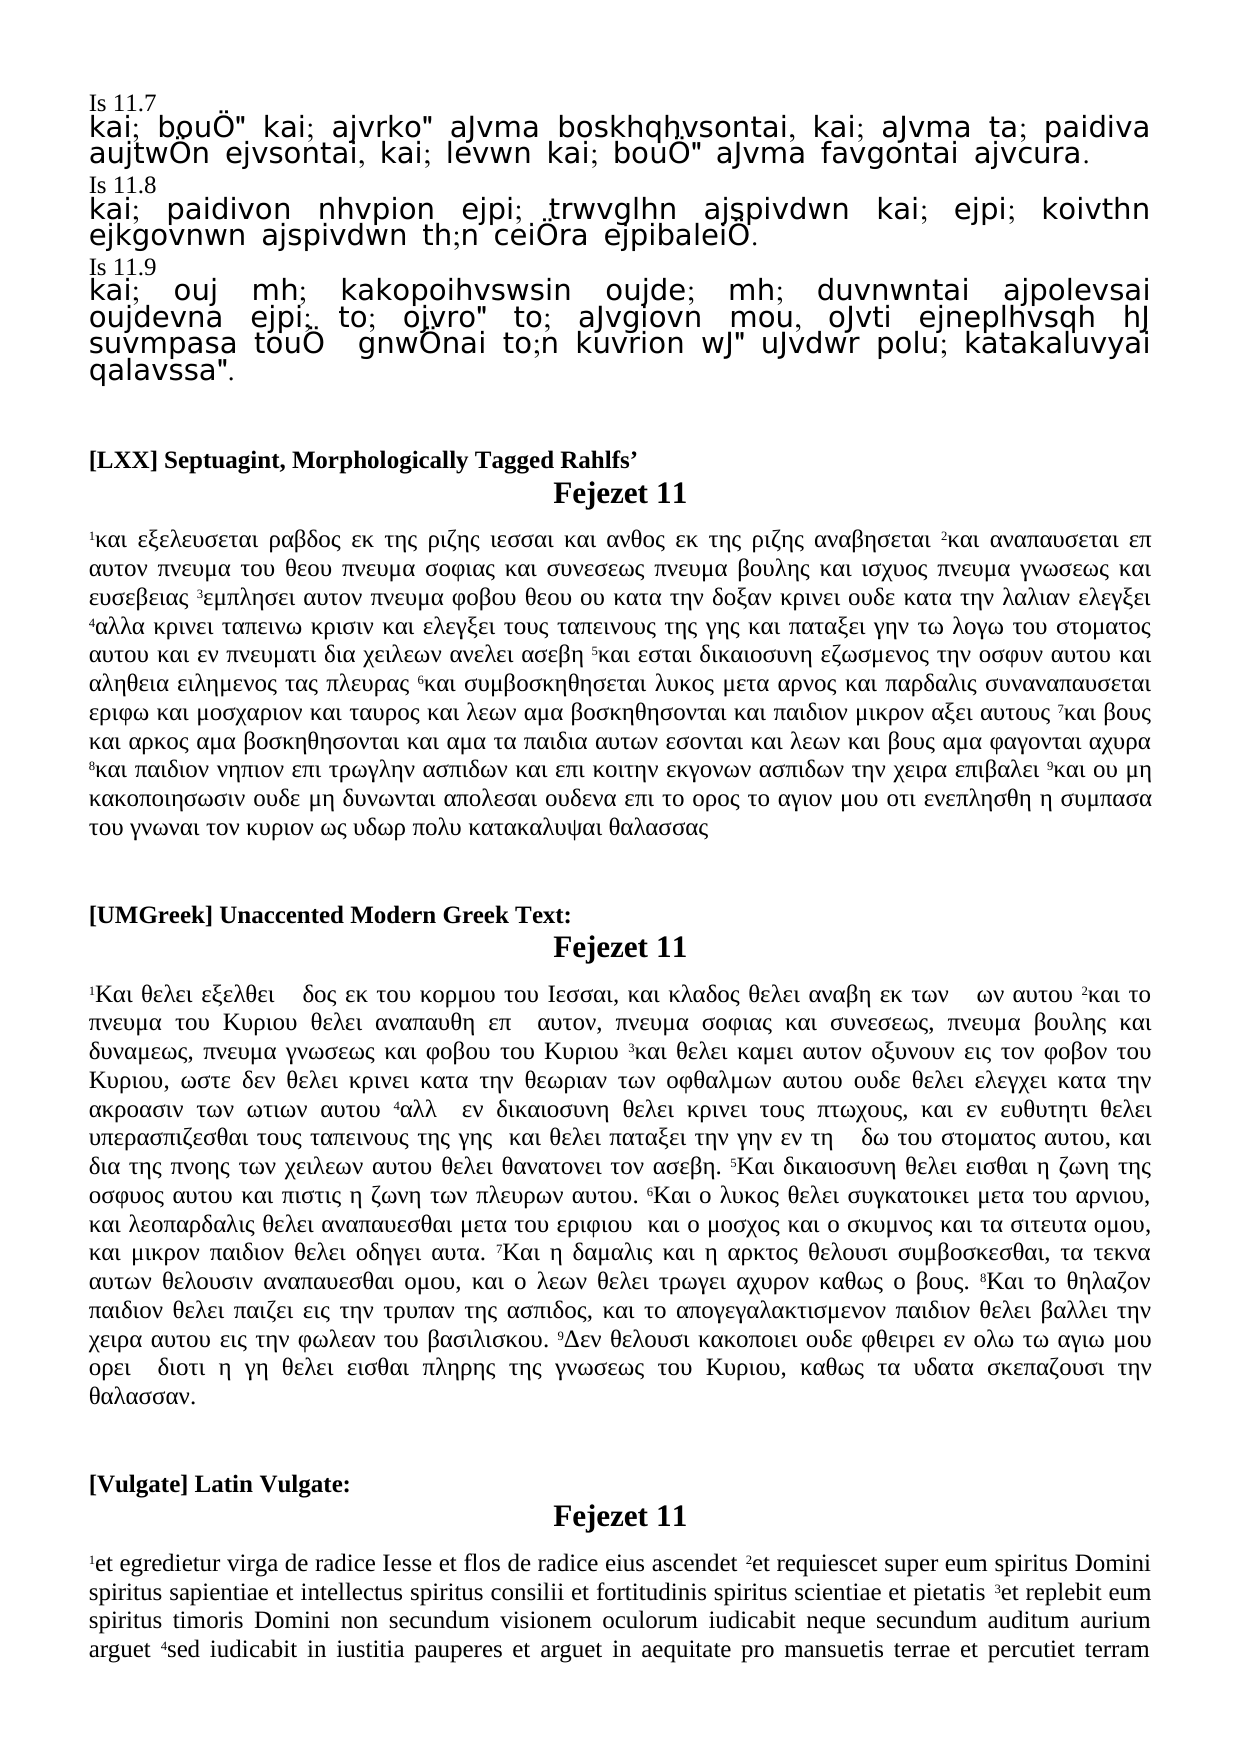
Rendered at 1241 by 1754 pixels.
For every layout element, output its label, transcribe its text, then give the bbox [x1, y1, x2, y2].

text Fejezet 11 [88, 1498, 1152, 1533]
text Is 11.9 [88, 252, 1152, 281]
text Is 11.8 [88, 170, 1152, 199]
text [LXX] Septuagint, Morphologically Tagged Rahlfs’ [88, 446, 1152, 474]
text 1et egredietur virga de radice Iesse et flos de radice eius ascendet 2et requiescet super eum spiritus Domini spiritus sapientiae et intellectus spiritus consilii et fortitudinis spiritus scientiae et pietatis 3et replebit eum spiritus timoris Domini non secundum visionem oculorum iudicabit neque secundum auditum aurium arguet 4sed iudicabit in iustitia pauperes et arguet in aequitate pro mansuetis terrae et percutiet terram [88, 1548, 1152, 1663]
text Is 11.7 [88, 88, 1152, 117]
text Fejezet 11 [88, 474, 1152, 510]
text 1Και θελει εξελθει δος εκ του κορμου του Ιεσσαι, και κλαδος θελει αναβη εκ των ων αυτου 2και το πνευμα του Κυριου θελει αναπαυθη επ αυτον, πνευμα σοφιας και συνεσεως, πνευμα βουλης και δυναμεως, πνευμα γνωσεως και φοβου του Κυριου 3και θελει καμει αυτον οξυνουν εις τον φοβον του Κυριου, ωστε δεν θελει κρινει κατα την θεωριαν των οφθαλμων αυτου ουδε θελει ελεγχει κατα την ακροασιν των ωτιων αυτου 4αλλ εν δικαιοσυνη θελει κρινει τους πτωχους, και εν ευθυτητι θελει υπερασπιζεσθαι τους ταπεινους της γης και θελει παταξει την γην εν τη δω του στοματος αυτου, και δια της πνοης των χειλεων αυτου θελει θανατονει τον ασεβη. 5Και δικαιοσυνη θελει εισθαι η ζωνη της οσφυος αυτου και πιστις η ζωνη των πλευρων αυτου. 6Και ο λυκος θελει συγκατοικει μετα του αρνιου, και λεοπαρδαλις θελει αναπαυεσθαι μετα του εριφιου και ο μοσχος και ο σκυμνος και τα σιτευτα ομου, και μικρον παιδιον θελει οδηγει αυτα. 7Και η δαμαλις και η αρκτος θελουσι συμβοσκεσθαι, τα τεκνα αυτων θελουσιν αναπαυεσθαι ομου, και ο λεων θελει τρωγει αχυρον καθως ο βους. 8Και το θηλαζον παιδιον θελει παιζει εις την τρυπαν της ασπιδος, και το απογεγαλακτισμενον παιδιον θελει βαλλει την χειρα αυτου εις την φωλεαν του βασιλισκου. 9Δεν θελουσι κακοποιει ουδε φθειρει εν ολω τω αγιω μου ορει διοτι η γη θελει εισθαι πληρης της γνωσεως του Κυριου, καθως τα υδατα σκεπαζουσι την θαλασσαν. [88, 979, 1152, 1410]
text kai; ouj mh; kakopoihvswsin oujde; mh; duvnwntai ajpolevsai oujdevna ejpi; to; ojvro" to; aJvgiovn mou, oJvti ejneplhvsqh hJ suvmpasa touÖ gnwÖnai to;n kuvrion wJ" uJvdwr polu; katakaluvyai qalavssa". [88, 281, 1152, 386]
text [UMGreek] Unaccented Modern Greek Text: [88, 900, 1152, 928]
text 1και εξελευσεται ραβδος εκ της ριζης ιεσσαι και ανθος εκ της ριζης αναβησεται 2και αναπαυσεται επ αυτον πνευμα του θεου πνευμα σοφιας και συνεσεως πνευμα βουλης και ισχυος πνευμα γνωσεως και ευσεβειας 3εμπλησει αυτον πνευμα φοβου θεου ου κατα την δοξαν κρινει ουδε κατα την λαλιαν ελεγξει 4αλλα κρινει ταπεινω κρισιν και ελεγξει τους ταπεινους της γης και παταξει γην τω λογω του στοματος αυτου και εν πνευματι δια χειλεων ανελει ασεβη 5και εσται δικαιοσυνη εζωσμενος την οσφυν αυτου και αληθεια ειλημενος τας πλευρας 6και συμβοσκηθησεται λυκος μετα αρνος και παρδαλις συναναπαυσεται εριφω και μοσχαριον και ταυρος και λεων αμα βοσκηθησονται και παιδιον μικρον αξει αυτους 7και βους και αρκος αμα βοσκηθησονται και αμα τα παιδια αυτων εσονται και λεων και βους αμα φαγονται αχυρα 8και παιδιον νηπιον επι τρωγλην ασπιδων και επι κοιτην εκγονων ασπιδων την χειρα επιβαλει 9και ου μη κακοποιησωσιν ουδε μη δυνωνται απολεσαι ουδενα επι το ορος το αγιον μου οτι ενεπλησθη η συμπασα του γνωναι τον κυριον ως υδωρ πολυ κατακαλυψαι θαλασσας [88, 524, 1152, 841]
text [Vulgate] Latin Vulgate: [88, 1469, 1152, 1498]
text kai; bouÖ" kai; ajvrko" aJvma boskhqhvsontai, kai; aJvma ta; paidiva aujtwÖn ejvsontai, kai; levwn kai; bouÖ" aJvma favgontai ajvcura. [88, 117, 1152, 170]
text Fejezet 11 [88, 928, 1152, 964]
text kai; paidivon nhvpion ejpi; trwvglhn ajspivdwn kai; ejpi; koivthn ejkgovnwn ajspivdwn th;n ceiÖra ejpibaleiÖ. [88, 199, 1152, 252]
